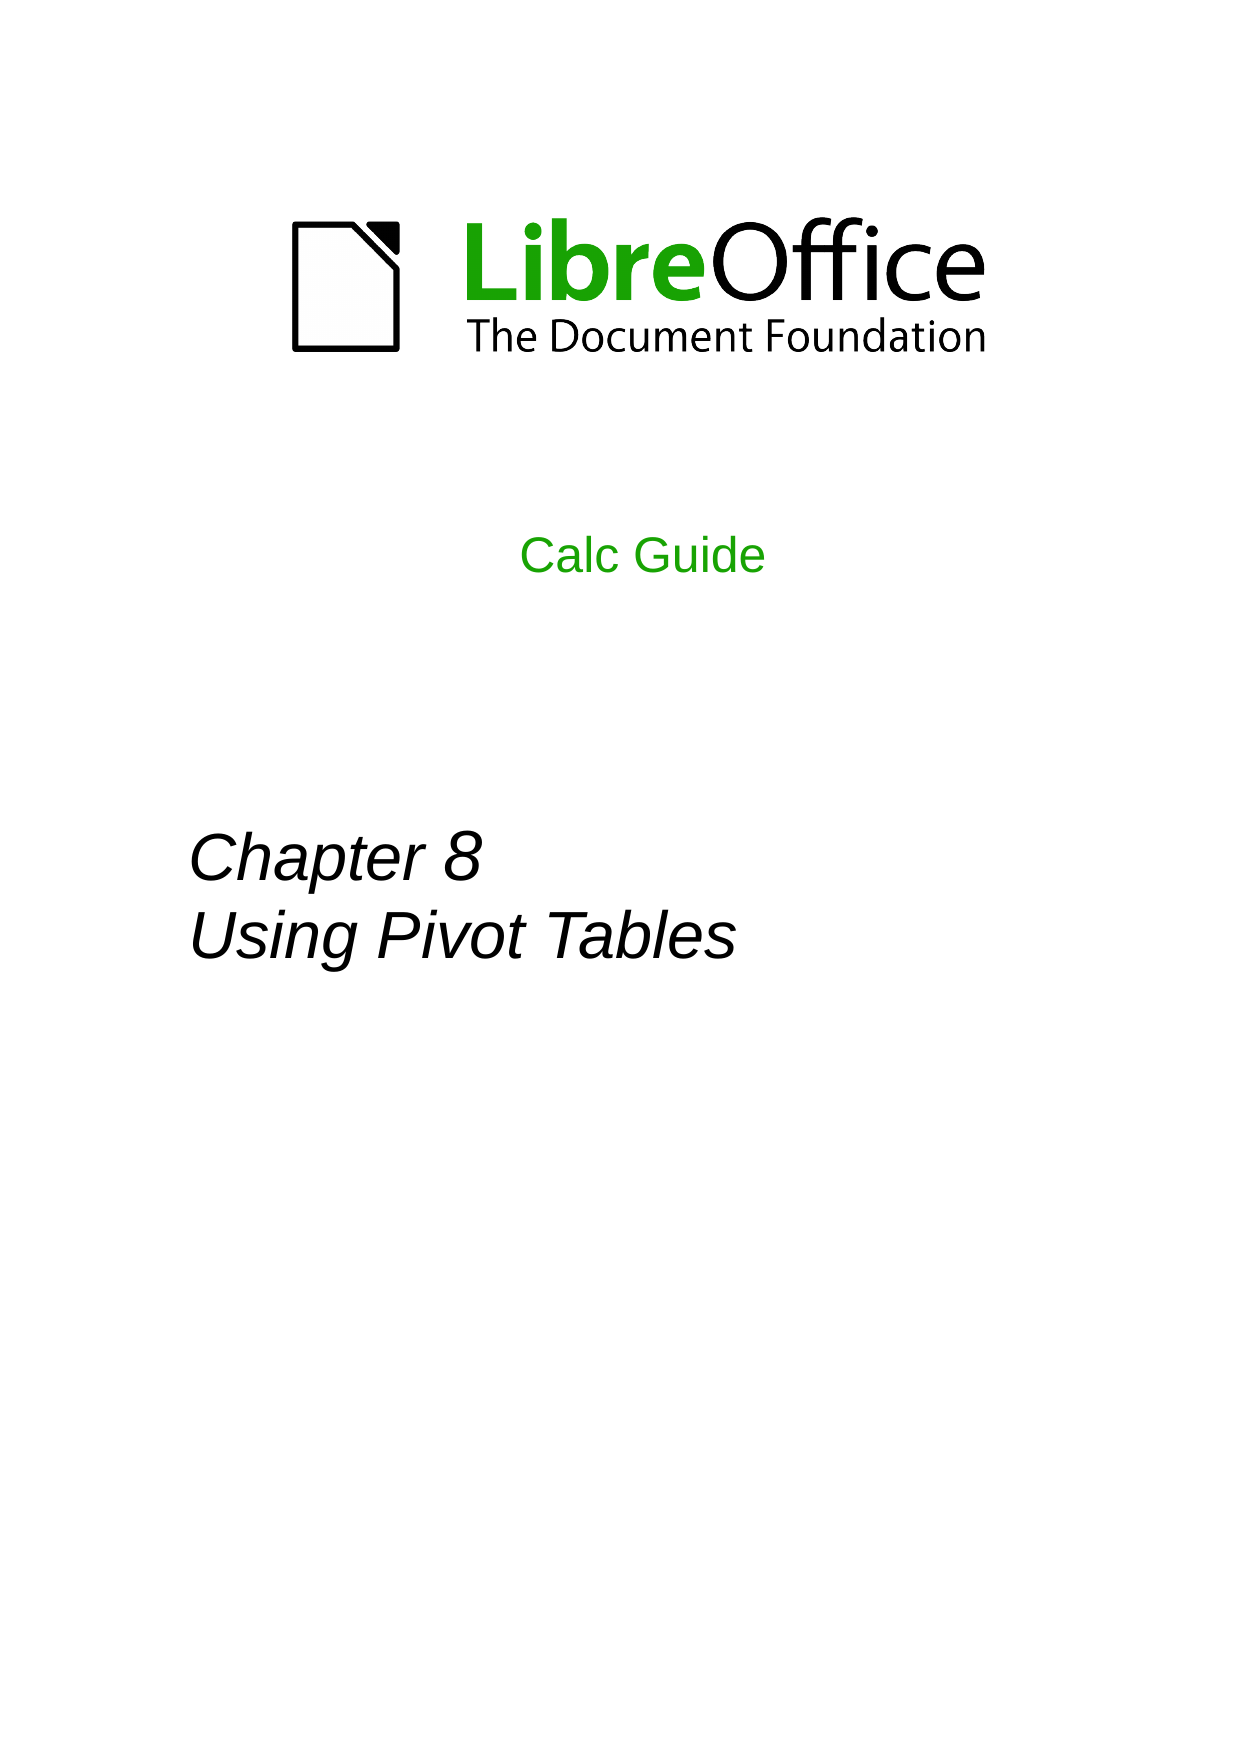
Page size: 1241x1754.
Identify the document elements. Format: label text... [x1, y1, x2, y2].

subtitle Chapter 8 Using Pivot Tables [188, 814, 1098, 972]
picture [250, 186, 1035, 387]
text Calc Guide [188, 526, 1098, 583]
